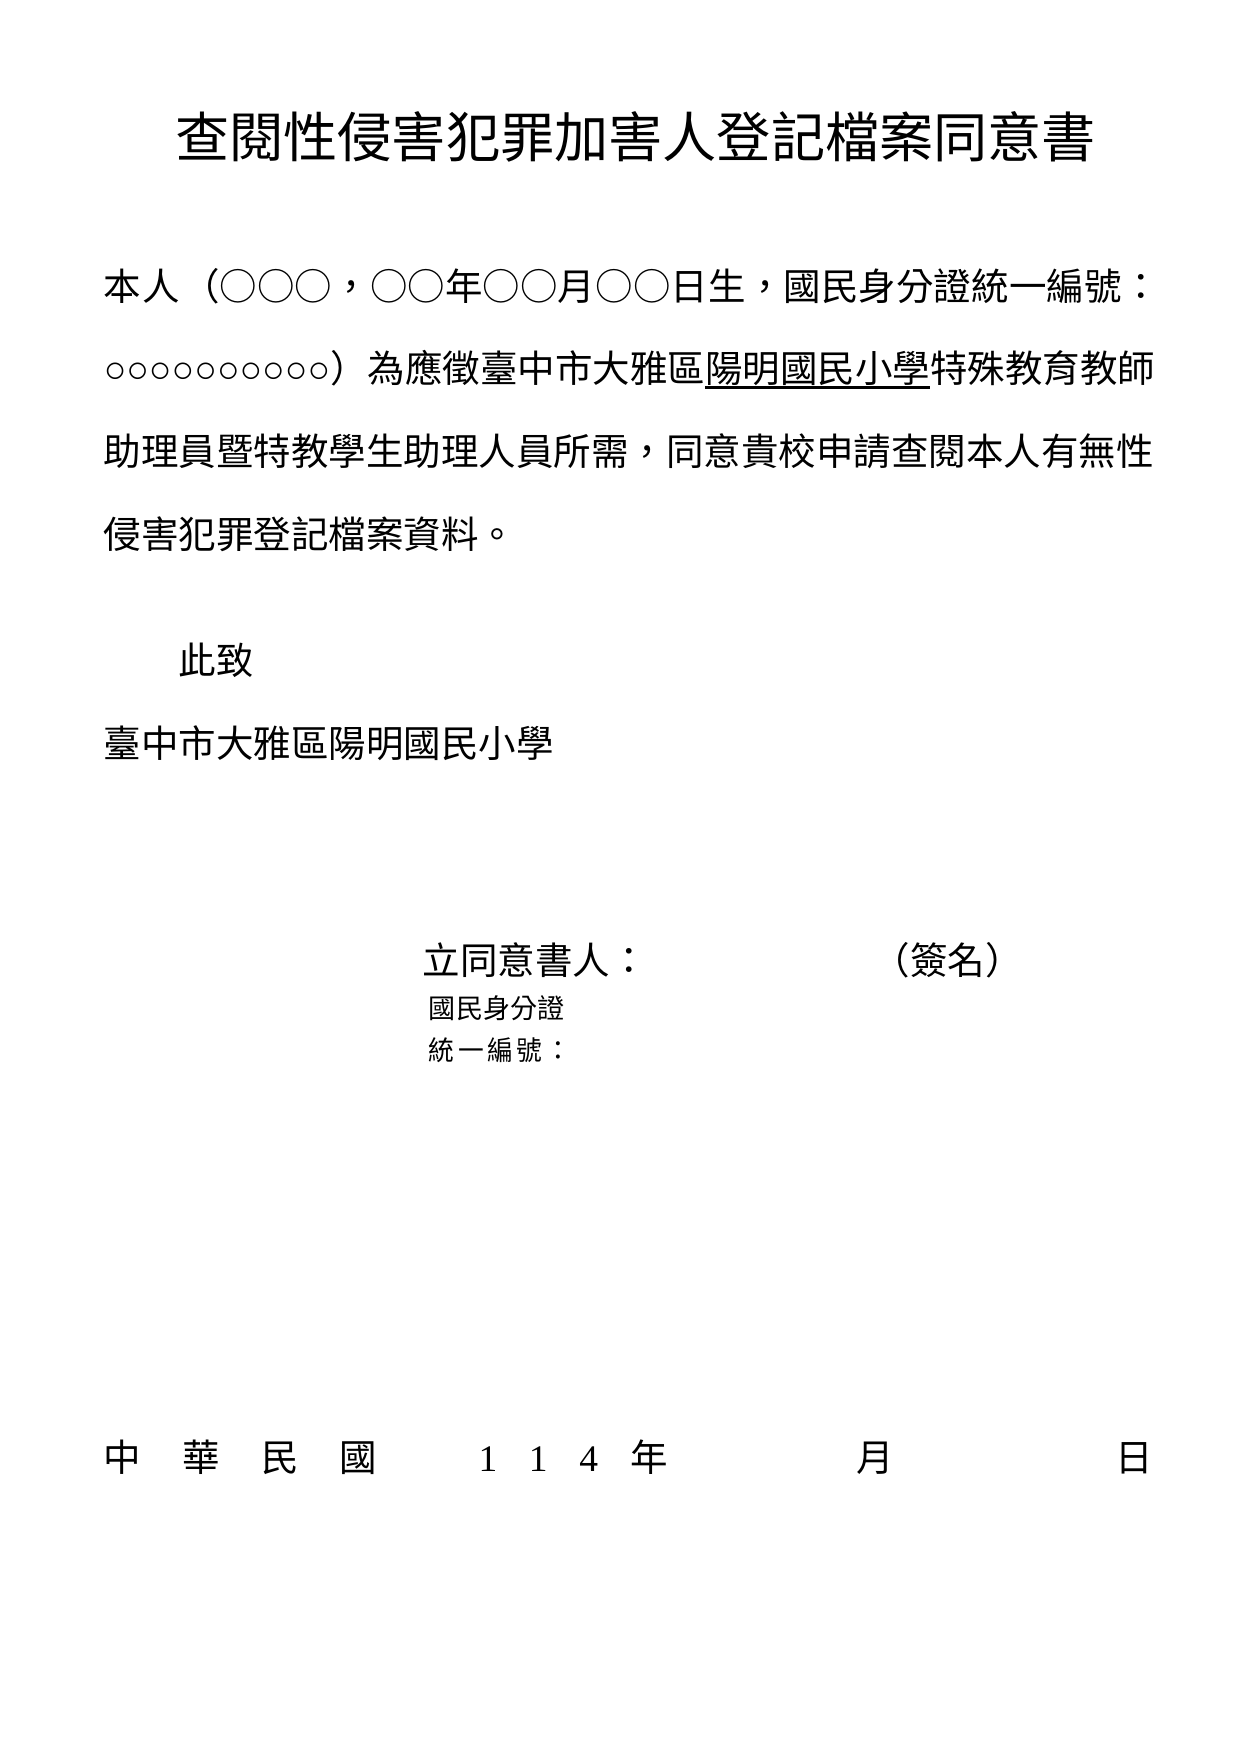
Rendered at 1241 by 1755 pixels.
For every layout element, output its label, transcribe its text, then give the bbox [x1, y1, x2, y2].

text 助理員暨特教學生助理人員所需，同意貴校申請查閱本人有無性 [103, 422, 1201, 476]
text 本人（○○○，○○年○○月○○日生，國民身分證統一編號： [103, 257, 1201, 311]
text ○○○○○○○○○○）為應徵臺中市大雅區陽明國民小學特殊教育教師 [103, 339, 1201, 394]
text 立同意書人： （簽名） [422, 931, 1201, 985]
text 侵害犯罪登記檔案資料。 [103, 505, 1201, 559]
subtitle 查閱性侵害犯罪加害人登記檔案同意書 [175, 104, 1201, 171]
text 臺中市大雅區陽明國民小學 [103, 713, 1201, 768]
text 國民身分證 [429, 985, 602, 1027]
text 統一編號： [429, 1027, 602, 1068]
text 中 華 民 國 1 1 4 年 月 日 [103, 1427, 1201, 1482]
text 此致 [178, 631, 1201, 685]
